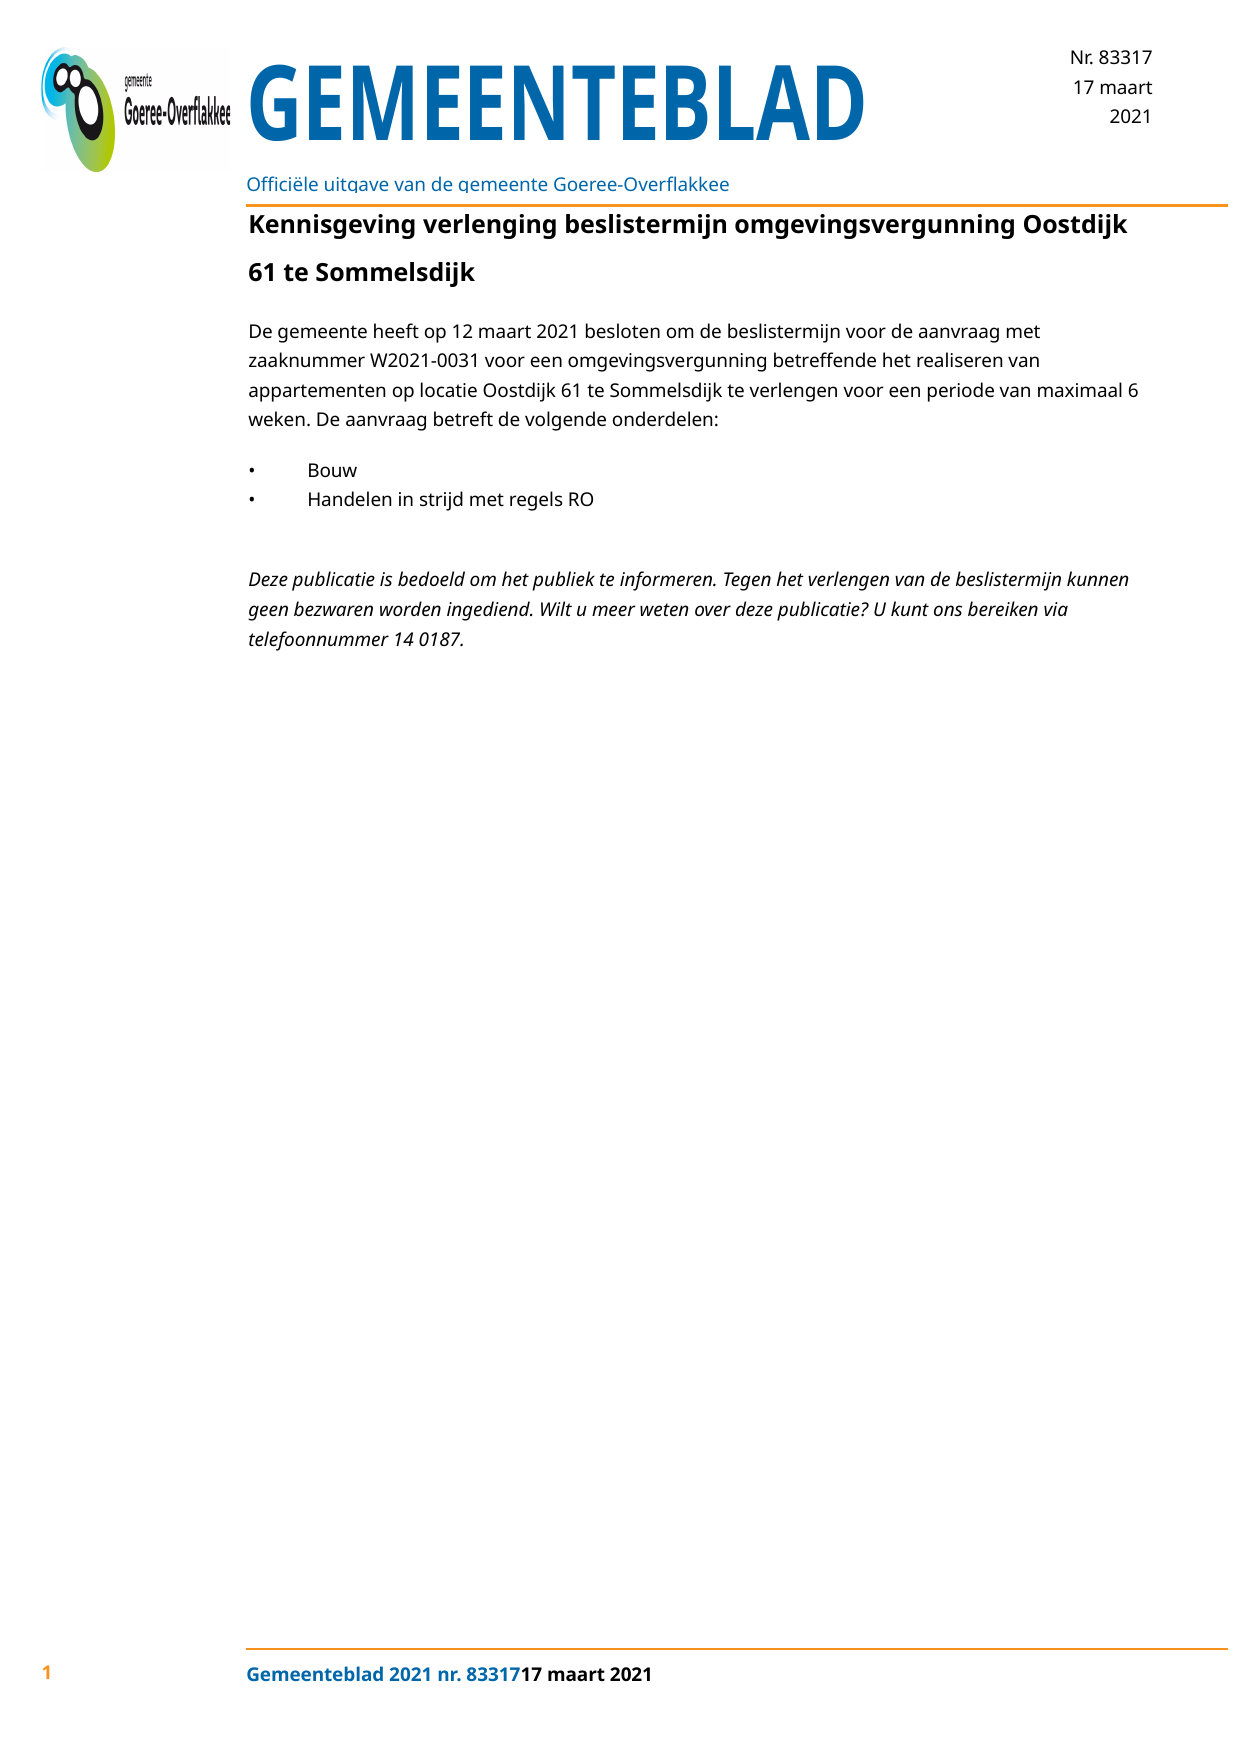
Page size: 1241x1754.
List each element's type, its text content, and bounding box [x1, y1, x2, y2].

text Kennisgeving verlenging beslistermijn omgevingsvergunning Oostdijk 61 te Sommelsdijk [248, 207, 1152, 288]
list Bouw [248, 457, 1152, 483]
text De gemeente heeft op 12 maart 2021 besloten om de beslistermijn voor de aanvraag met zaaknummer W2021-0031 voor een omgevingsvergunning betreffende het realiseren van appartementen op locatie Oostdijk 61 te Sommelsdijk te verlengen voor een periode van maximaal 6 weken. De aanvraag betreft de volgende onderdelen: [248, 318, 1152, 432]
text Deze publicatie is bedoeld om het publiek te informeren. Tegen het verlengen van de beslistermijn kunnen geen bezwaren worden ingediend. Wilt u meer weten over deze publicatie? U kunt ons bereiken via telefoonnummer 14 0187. [248, 567, 1152, 652]
picture [41, 47, 231, 172]
list Handelen in strijd met regels RO [248, 487, 1152, 512]
